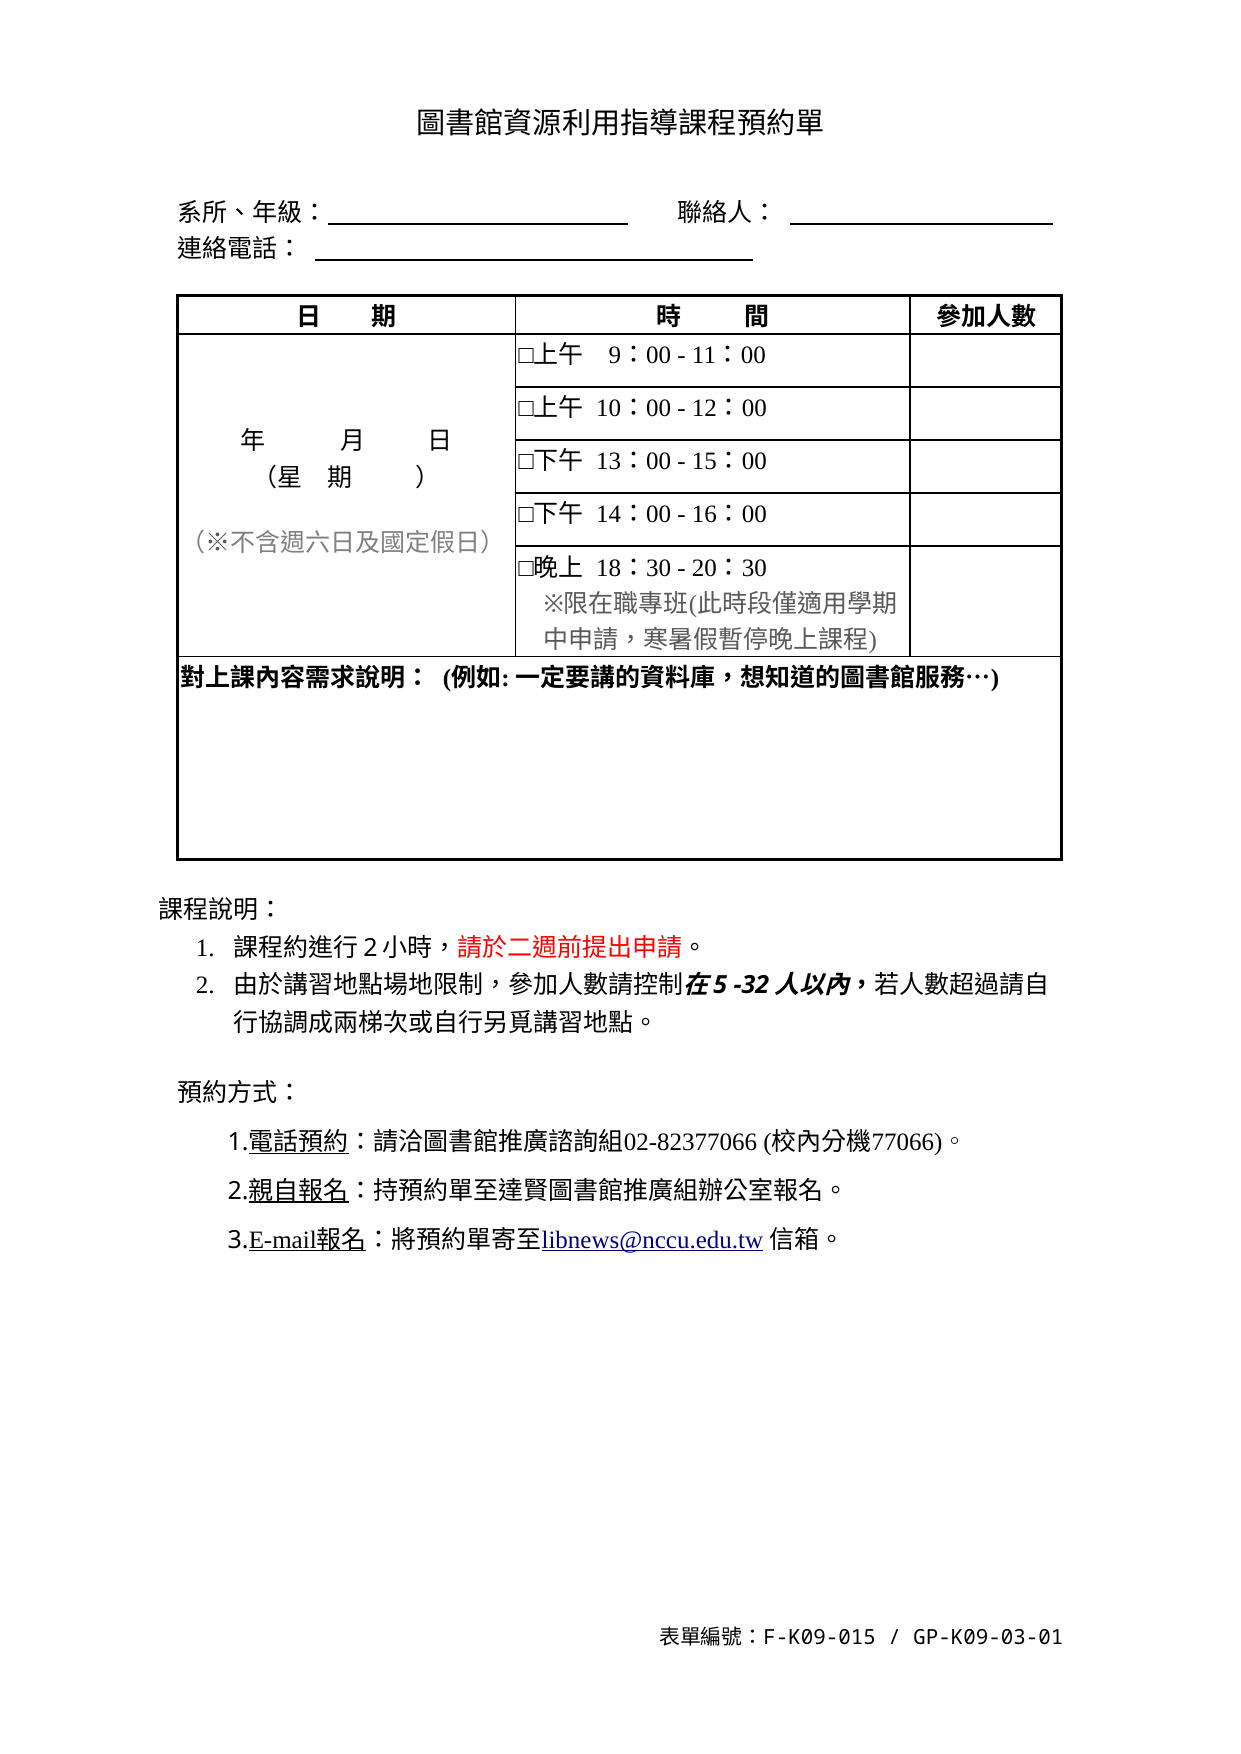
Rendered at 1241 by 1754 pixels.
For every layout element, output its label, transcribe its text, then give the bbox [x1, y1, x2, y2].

text 2.親自報名：持預約單至達賢圖書館推廣組辦公室報名。 [177, 1170, 1063, 1207]
table_header 參加人數 [911, 297, 1060, 333]
text 預約方式： [177, 1073, 1063, 1109]
list 課程約進行2小時，請於二週前提出申請。 [196, 926, 1063, 964]
table_cell □上午 9：00 - 11：00 [516, 335, 909, 386]
text 圖書館資源利用指導課程預約單 [177, 100, 1063, 142]
table_cell □上午 10：00 - 12：00 [516, 388, 909, 439]
list 由於講習地點場地限制，參加人數請控制在5 -32人以內，若人數超過請自行協調成兩梯次或自行另覓講習地點。 [196, 964, 1063, 1039]
table_cell [911, 547, 1060, 656]
text 3.E-mail報名：將預約單寄至libnews@nccu.edu.tw 信箱。 [177, 1219, 1063, 1255]
table_cell □下午 14：00 - 16：00 [516, 494, 909, 545]
table_cell 年 月 日 （星 期 ） （※不含週六日及國定假日） [179, 335, 515, 656]
table_header 日 期 [179, 297, 515, 333]
table_cell □晚上 18：30 - 20：30 ※限在職專班(此時段僅適用學期中申請，寒暑假暫停晚上課程) [516, 547, 909, 656]
table_cell 對上課內容需求說明： (例如: 一定要講的資料庫，想知道的圖書館服務…) [179, 657, 1060, 858]
text 1.電話預約：請洽圖書館推廣諮詢組02-82377066 (校內分機77066)。 [177, 1122, 1063, 1158]
table_header 時 間 [516, 297, 909, 333]
text 系所、年級： 聯絡人： 連絡電話： [177, 192, 1063, 265]
table_cell [911, 494, 1060, 545]
text 課程說明： [158, 890, 1063, 926]
table_cell [911, 335, 1060, 386]
table_cell [911, 441, 1060, 492]
table_cell □下午 13：00 - 15：00 [516, 441, 909, 492]
table_cell [911, 388, 1060, 439]
